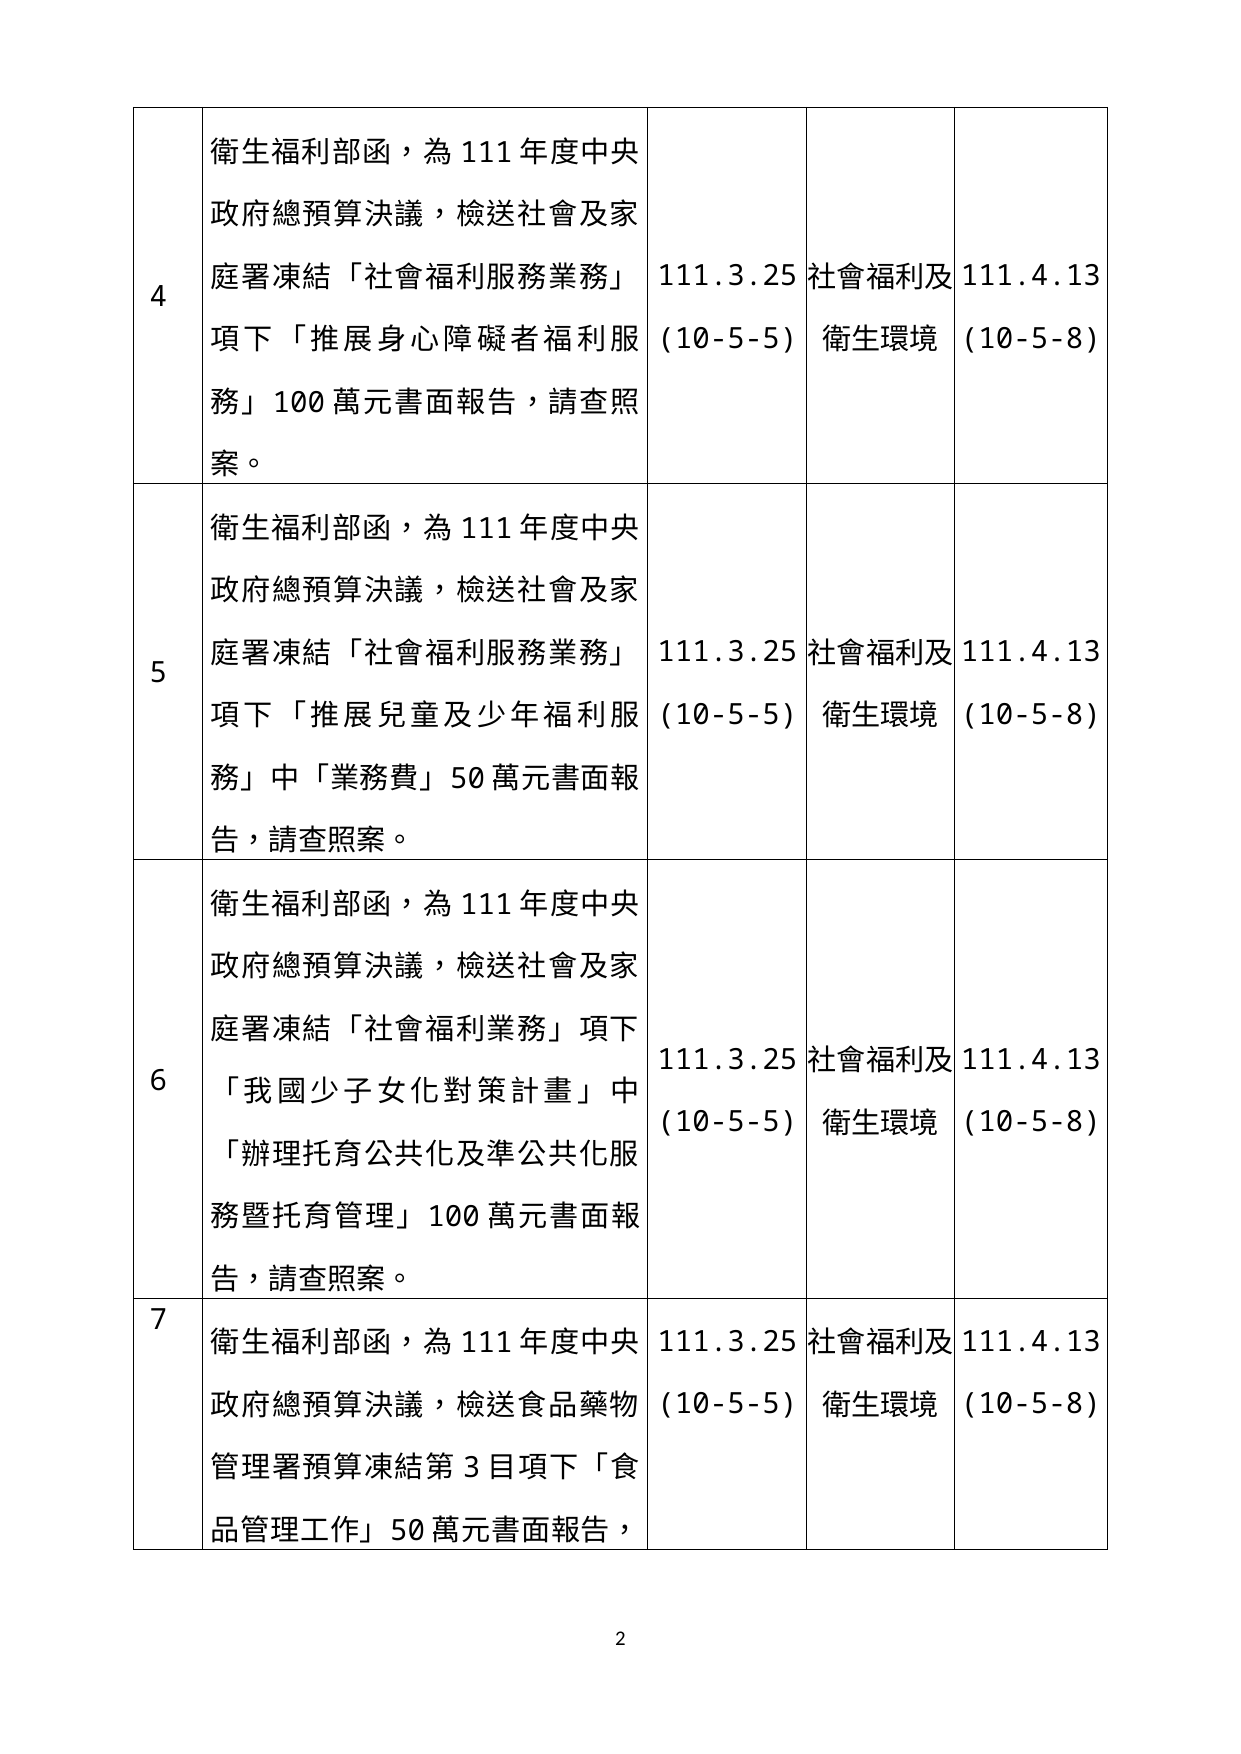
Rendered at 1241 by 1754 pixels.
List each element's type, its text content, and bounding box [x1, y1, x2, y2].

table_cell 衛生福利部函，為111年度中央政府總預算決議，檢送社會及家庭署凍結「社會福利服務業務」項下「推展兒童及少年福利服務」中「業務費」50萬元書面報告，請查照案。 [203, 484, 647, 859]
table_cell 111.4.13 (10-5-8) [955, 1299, 1107, 1548]
table_cell [134, 484, 202, 859]
table_cell 社會福利及衛生環境 [807, 860, 954, 1297]
table_cell [134, 1299, 202, 1548]
table_cell 社會福利及衛生環境 [807, 1299, 954, 1548]
table_cell 111.3.25 (10-5-5) [648, 1299, 806, 1548]
table_cell 111.3.25 (10-5-5) [648, 108, 806, 483]
table_cell 衛生福利部函，為111年度中央政府總預算決議，檢送社會及家庭署凍結「社會福利業務」項下「我國少子女化對策計畫」中「辦理托育公共化及準公共化服務暨托育管理」100萬元書面報告，請查照案。 [203, 860, 647, 1297]
table_cell 111.3.25 (10-5-5) [648, 484, 806, 859]
table_cell [134, 108, 202, 483]
table_cell 111.3.25 (10-5-5) [648, 860, 806, 1297]
table_cell 111.4.13 (10-5-8) [955, 108, 1107, 483]
table_cell 111.4.13 (10-5-8) [955, 860, 1107, 1297]
table_cell 111.4.13 (10-5-8) [955, 484, 1107, 859]
table_cell 社會福利及衛生環境 [807, 108, 954, 483]
table_cell [134, 860, 202, 1297]
table_cell 衛生福利部函，為111年度中央政府總預算決議，檢送社會及家庭署凍結「社會福利服務業務」項下「推展身心障礙者福利服務」100萬元書面報告，請查照案。 [203, 108, 647, 483]
table_cell 社會福利及衛生環境 [807, 484, 954, 859]
table_cell 衛生福利部函，為111年度中央政府總預算決議，檢送食品藥物管理署預算凍結第3目項下「食品管理工作」50萬元書面報告， [203, 1299, 647, 1548]
